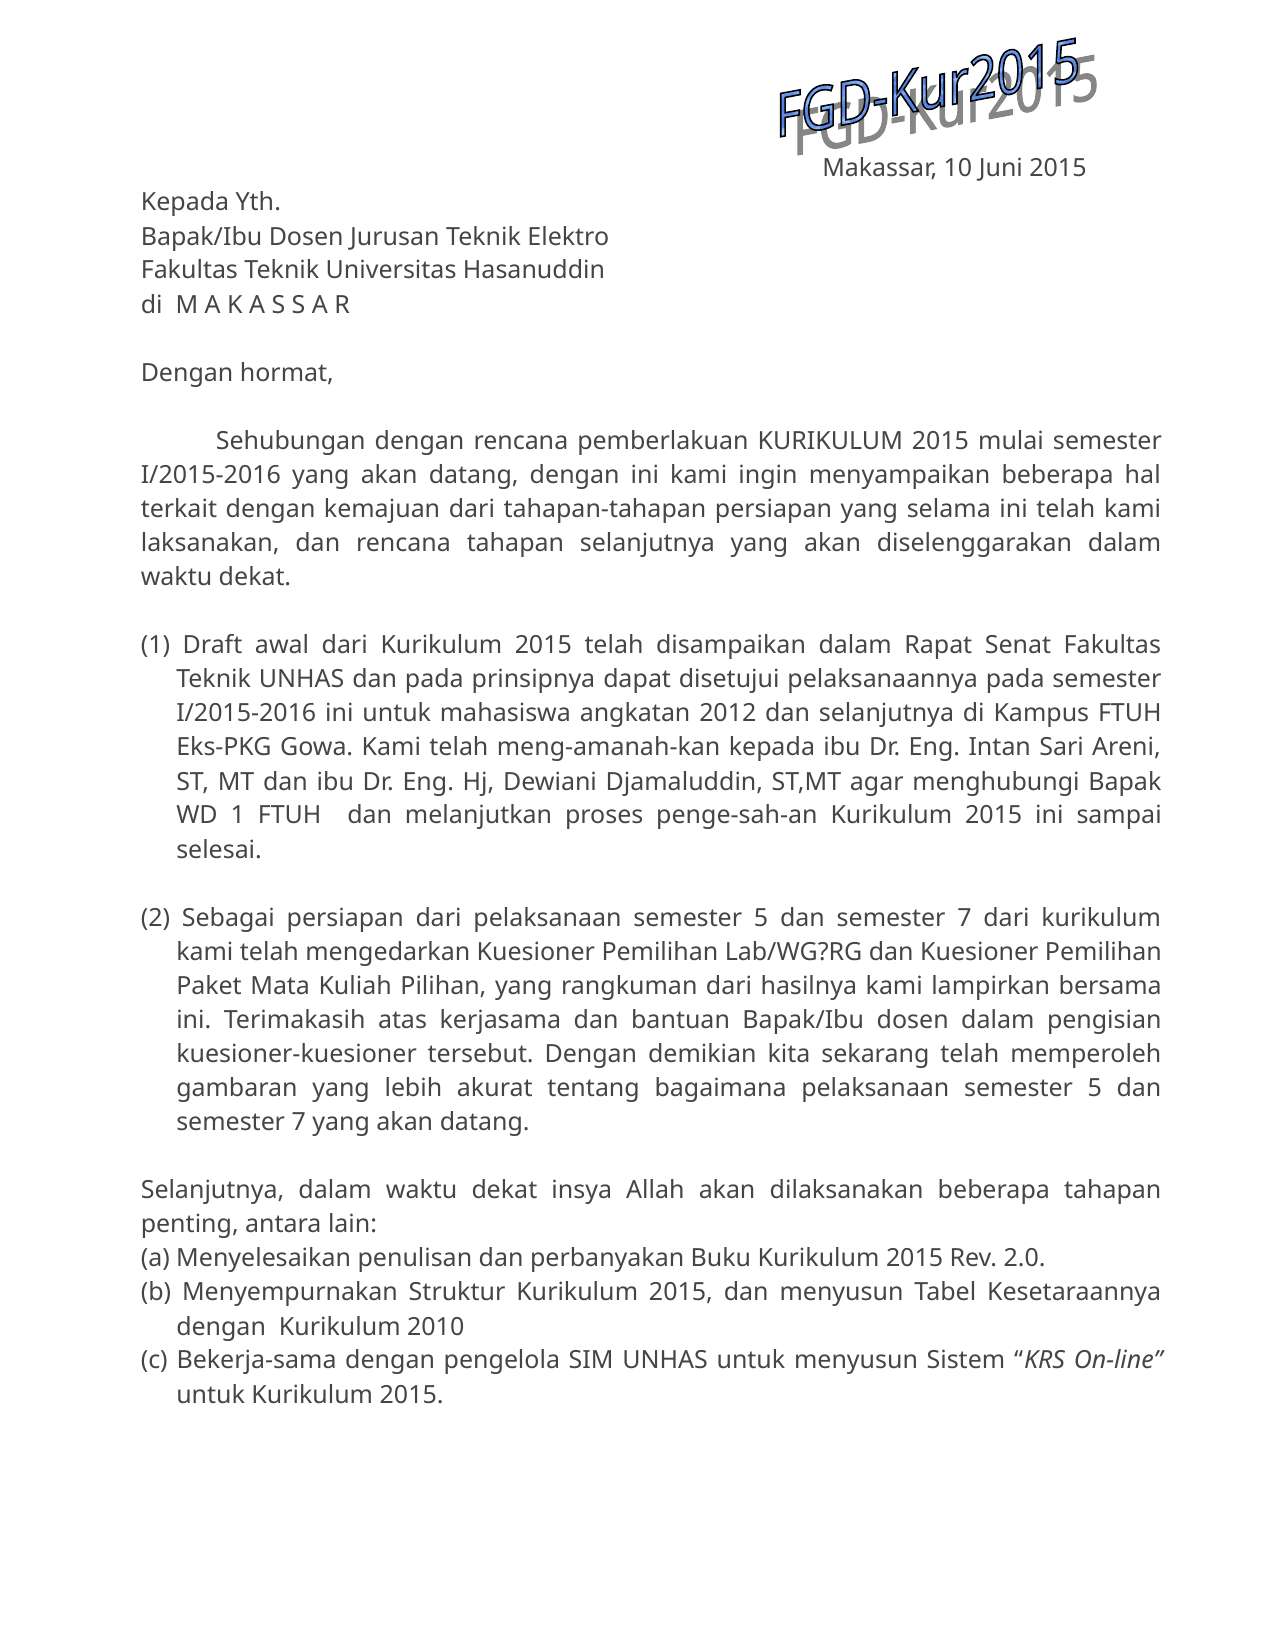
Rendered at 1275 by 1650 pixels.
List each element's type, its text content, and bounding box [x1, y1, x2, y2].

picture [899, 70, 916, 110]
text (1) Draft awal dari Kurikulum 2015 telah disampaikan dalam Rapat Senat Fakultas Teknik UNHAS dan pada prinsipnya dapat disetujui pelaksanaannya pada semester I/2015-2016 ini untuk mahasiswa angkatan 2012 dan selanjutnya di Kampus FTUH Eks-PKG Gowa. Kami telah meng-amanah-kan kepada ibu Dr. Eng. Intan Sari Areni, ST, MT dan ibu Dr. Eng. Hj, Dewiani Djamaluddin, ST,MT agar menghubungi Bapak WD 1 FTUH dan melanjutkan proses penge-sah-an Kurikulum 2015 ini sampai selesai. [141, 627, 1162, 865]
picture [923, 79, 936, 108]
text Kepada Yth. Bapak/Ibu Dosen Jurusan Teknik Elektro [141, 184, 1162, 252]
picture [973, 56, 991, 82]
text (b) Menyempurnakan Struktur Kurikulum 2015, dan menyusun Tabel Kesetaraannya dengan Kurikulum 2010 [141, 1274, 1162, 1342]
picture [782, 91, 799, 135]
text Selanjutnya, dalam waktu dekat insya Allah akan dilaksanakan beberapa tahapan penting, antara lain: [141, 1172, 1162, 1240]
text (c) Bekerja-sama dengan pengelola SIM UNHAS untuk menyusun Sistem “KRS On-line” untuk Kurikulum 2015. [141, 1342, 1162, 1410]
picture [843, 81, 868, 124]
picture [1057, 40, 1076, 83]
picture [972, 93, 993, 99]
picture [1000, 51, 1021, 93]
text (2) Sebagai persiapan dari pelaksanaan semester 5 dan semester 7 dari kurikulum kami telah mengedarkan Kuesioner Pemilihan Lab/WG?RG dan Kuesioner Pemilihan Paket Mata Kuliah Pilihan, yang rangkuman dari hasilnya kami lampirkan bersama ini. Terimakasih atas kerjasama dan bantuan Bapak/Ibu dosen dalam pengisian kuesioner-kuesioner tersebut. Dengan demikian kita sekarang telah memperoleh gambaran yang lebih akurat tentang bagaimana pelaksanaan semester 5 dan semester 7 yang akan datang. [141, 899, 1162, 1138]
picture [805, 86, 832, 129]
text Sehubungan dengan rencana pemberlakuan KURIKULUM 2015 mulai semester I/2015-2016 yang akan datang, dengan ini kami ingin menyampaikan beberapa hal terkait dengan kemajuan dari tahapan-tahapan persiapan yang selama ini telah kami laksanakan, dan rencana tahapan selanjutnya yang akan diselenggarakan dalam waktu dekat. [141, 422, 1162, 593]
text (a) Menyelesaikan penulisan dan perbanyakan Buku Kurikulum 2015 Rev. 2.0. [141, 1240, 1162, 1274]
text Fakultas Teknik Universitas Hasanuddin di M A K A S S A R [141, 252, 1162, 320]
text Dengan hormat, [141, 354, 1162, 388]
text Makassar, 10 Juni 2015 [141, 150, 1162, 184]
